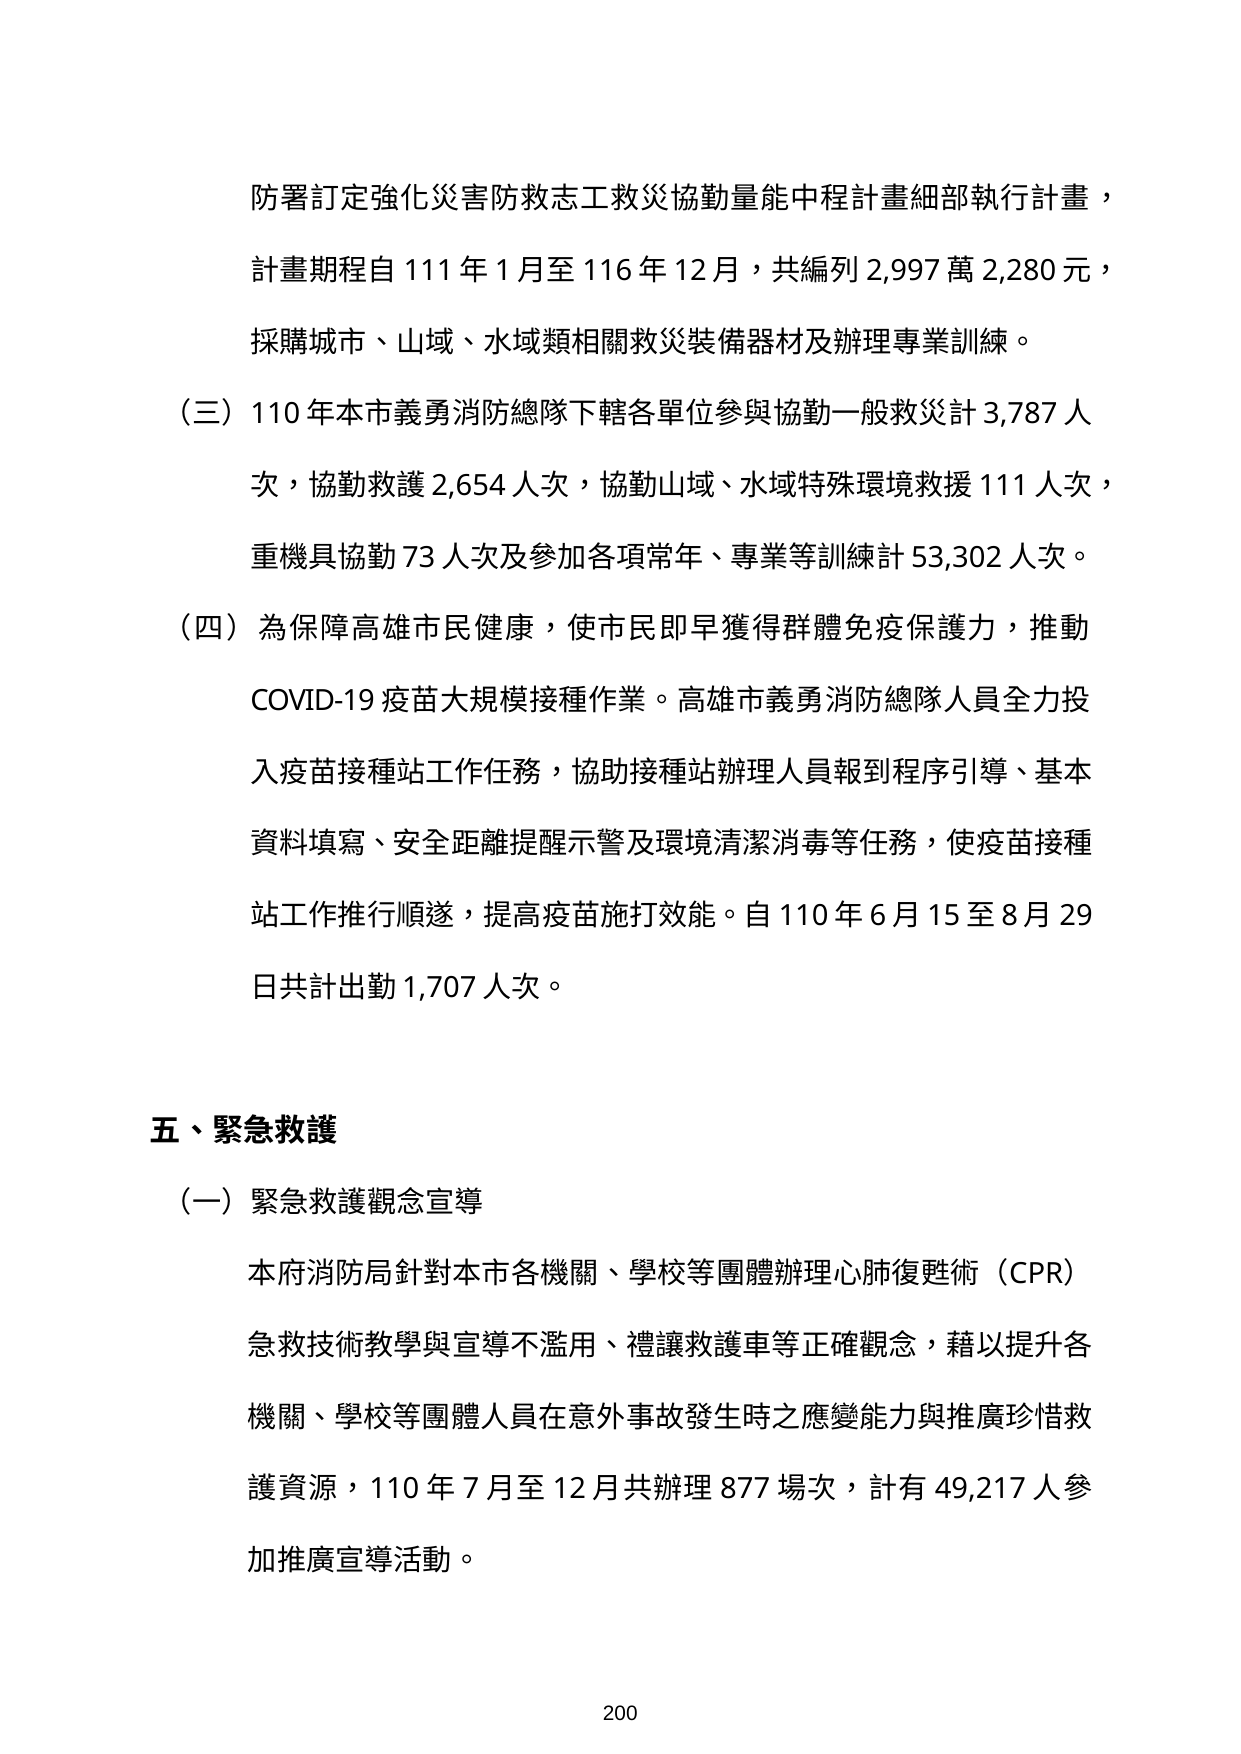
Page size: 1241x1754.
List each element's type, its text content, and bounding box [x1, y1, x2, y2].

text （一）緊急救護觀念宣導 [163, 1164, 1092, 1235]
text （三）110年本市義勇消防總隊下轄各單位參與協勤一般救災計3,787人次，協勤救護2,654人次，協勤山域、水域特殊環境救援111人次，重機具協勤73人次及參加各項常年、專業等訓練計53,302人次。 [163, 375, 1092, 590]
text （四）為保障高雄市民健康，使市民即早獲得群體免疫保護力，推動COVID-19疫苗大規模接種作業。高雄市義勇消防總隊人員全力投入疫苗接種站工作任務，協助接種站辦理人員報到程序引導、基本資料填寫、安全距離提醒示警及環境清潔消毒等任務，使疫苗接種站工作推行順遂，提高疫苗施打效能。自110年6月15至8月 29日共計出勤1,707人次。 [163, 590, 1092, 1020]
text （二）為強化災害防救團體協勤救災之效能，本府消防局配合內政部消防署訂定強化災害防救志工救災協勤量能中程計畫細部執行計畫，計畫期程自111年1月至116年12月，共編列2,997萬2,280元，採購城市、山域、水域類相關救災裝備器材及辦理專業訓練。 [163, 160, 1092, 375]
text 本府消防局針對本市各機關、學校等團體辦理心肺復甦術（CPR）急救技術教學與宣導不濫用、禮讓救護車等正確觀念，藉以提升各機關、學校等團體人員在意外事故發生時之應變能力與推廣珍惜救護資源，110年7月至12月共辦理877場次，計有49,217人參加推廣宣導活動。 [248, 1235, 1092, 1594]
text 五、緊急救護 [148, 1092, 1092, 1164]
